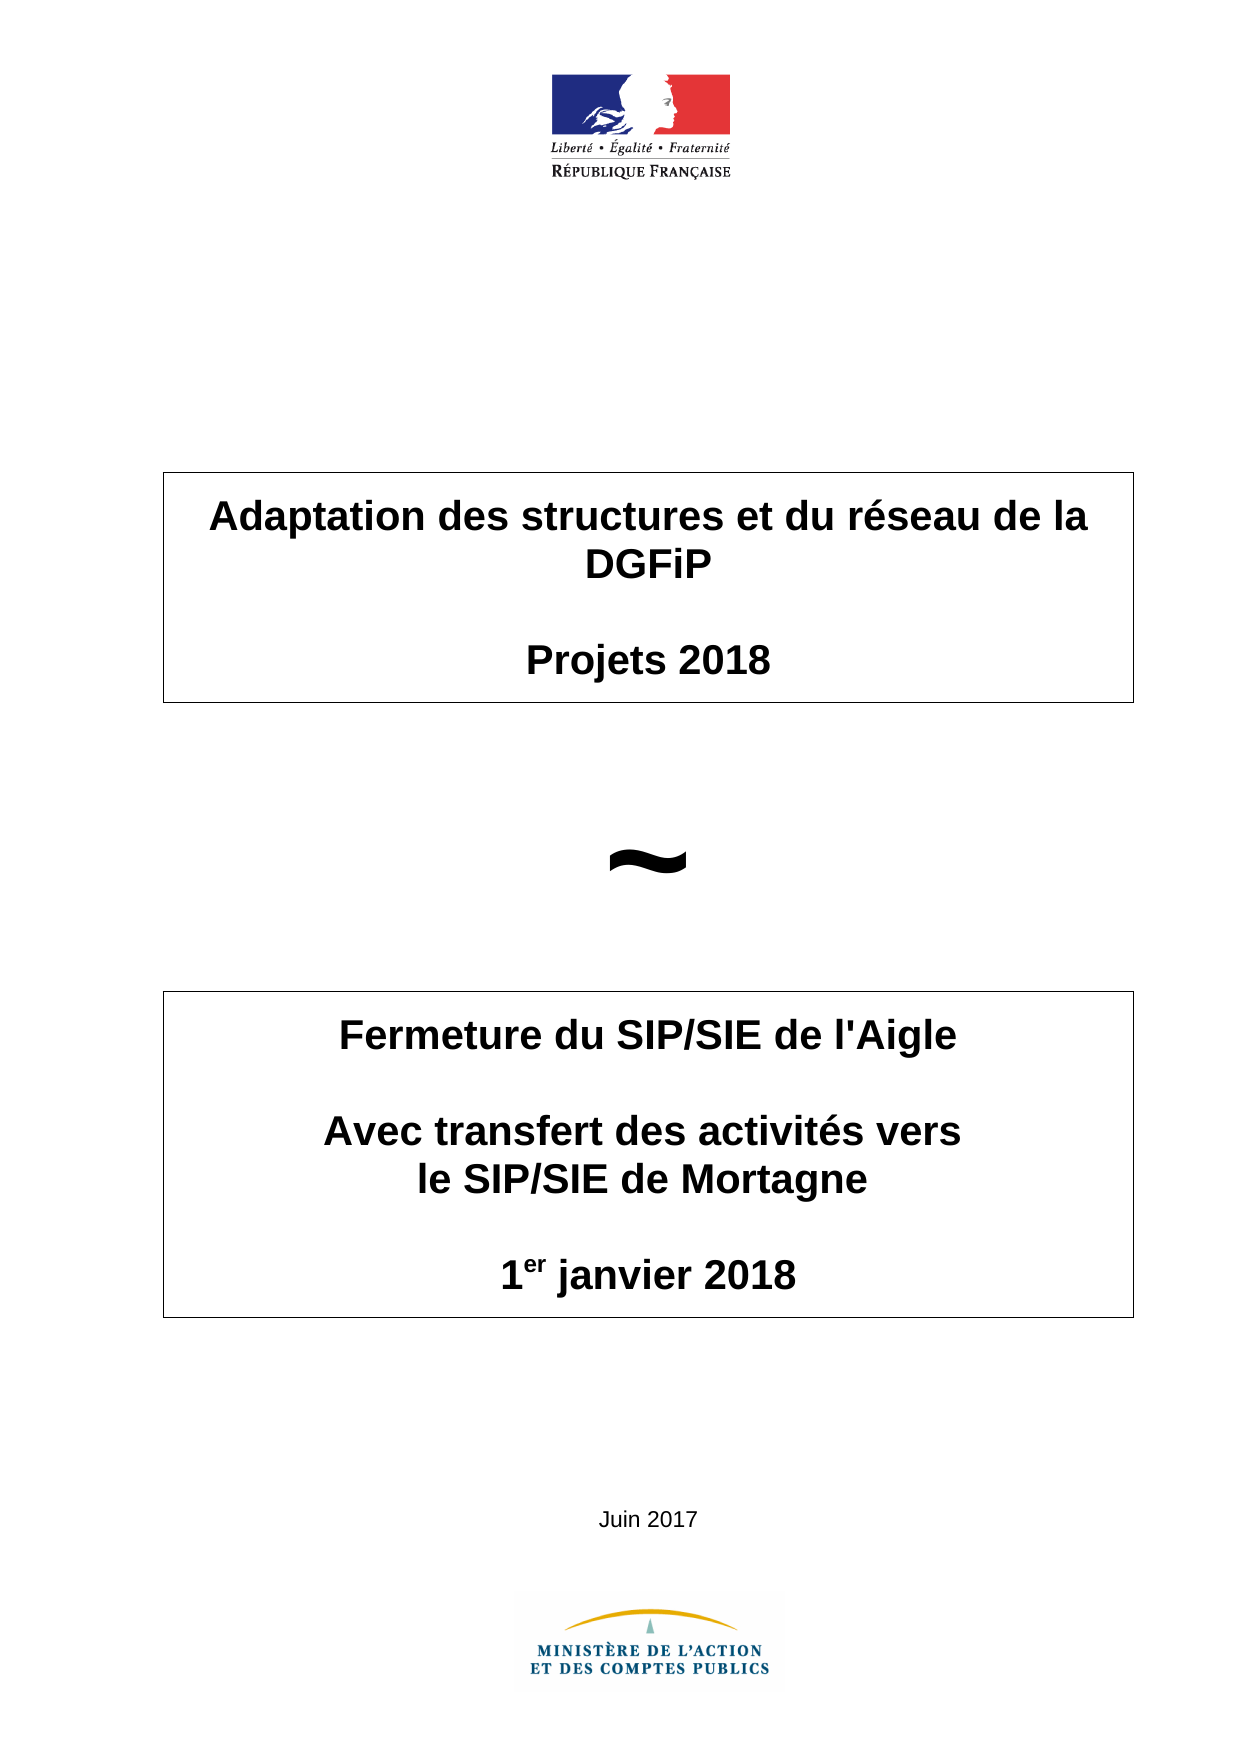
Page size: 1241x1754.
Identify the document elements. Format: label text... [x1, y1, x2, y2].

text le SIP/SIE de Mortagne [164, 1134, 1133, 1202]
picture [513, 1591, 786, 1692]
picture [510, 45, 776, 222]
text ~ [162, 770, 1134, 943]
text Projets 2018 [164, 616, 1133, 702]
text Avec transfert des activités vers [164, 1087, 1133, 1134]
text Adaptation des structures et du réseau de la DGFiP [164, 473, 1133, 588]
text Juin 2017 [162, 1505, 1134, 1532]
table_header [679, 231, 1137, 310]
table_header [74, 231, 679, 310]
text Fermeture du SIP/SIE de l'Aigle [164, 992, 1133, 1058]
text 1er janvier 2018 [164, 1230, 1133, 1317]
